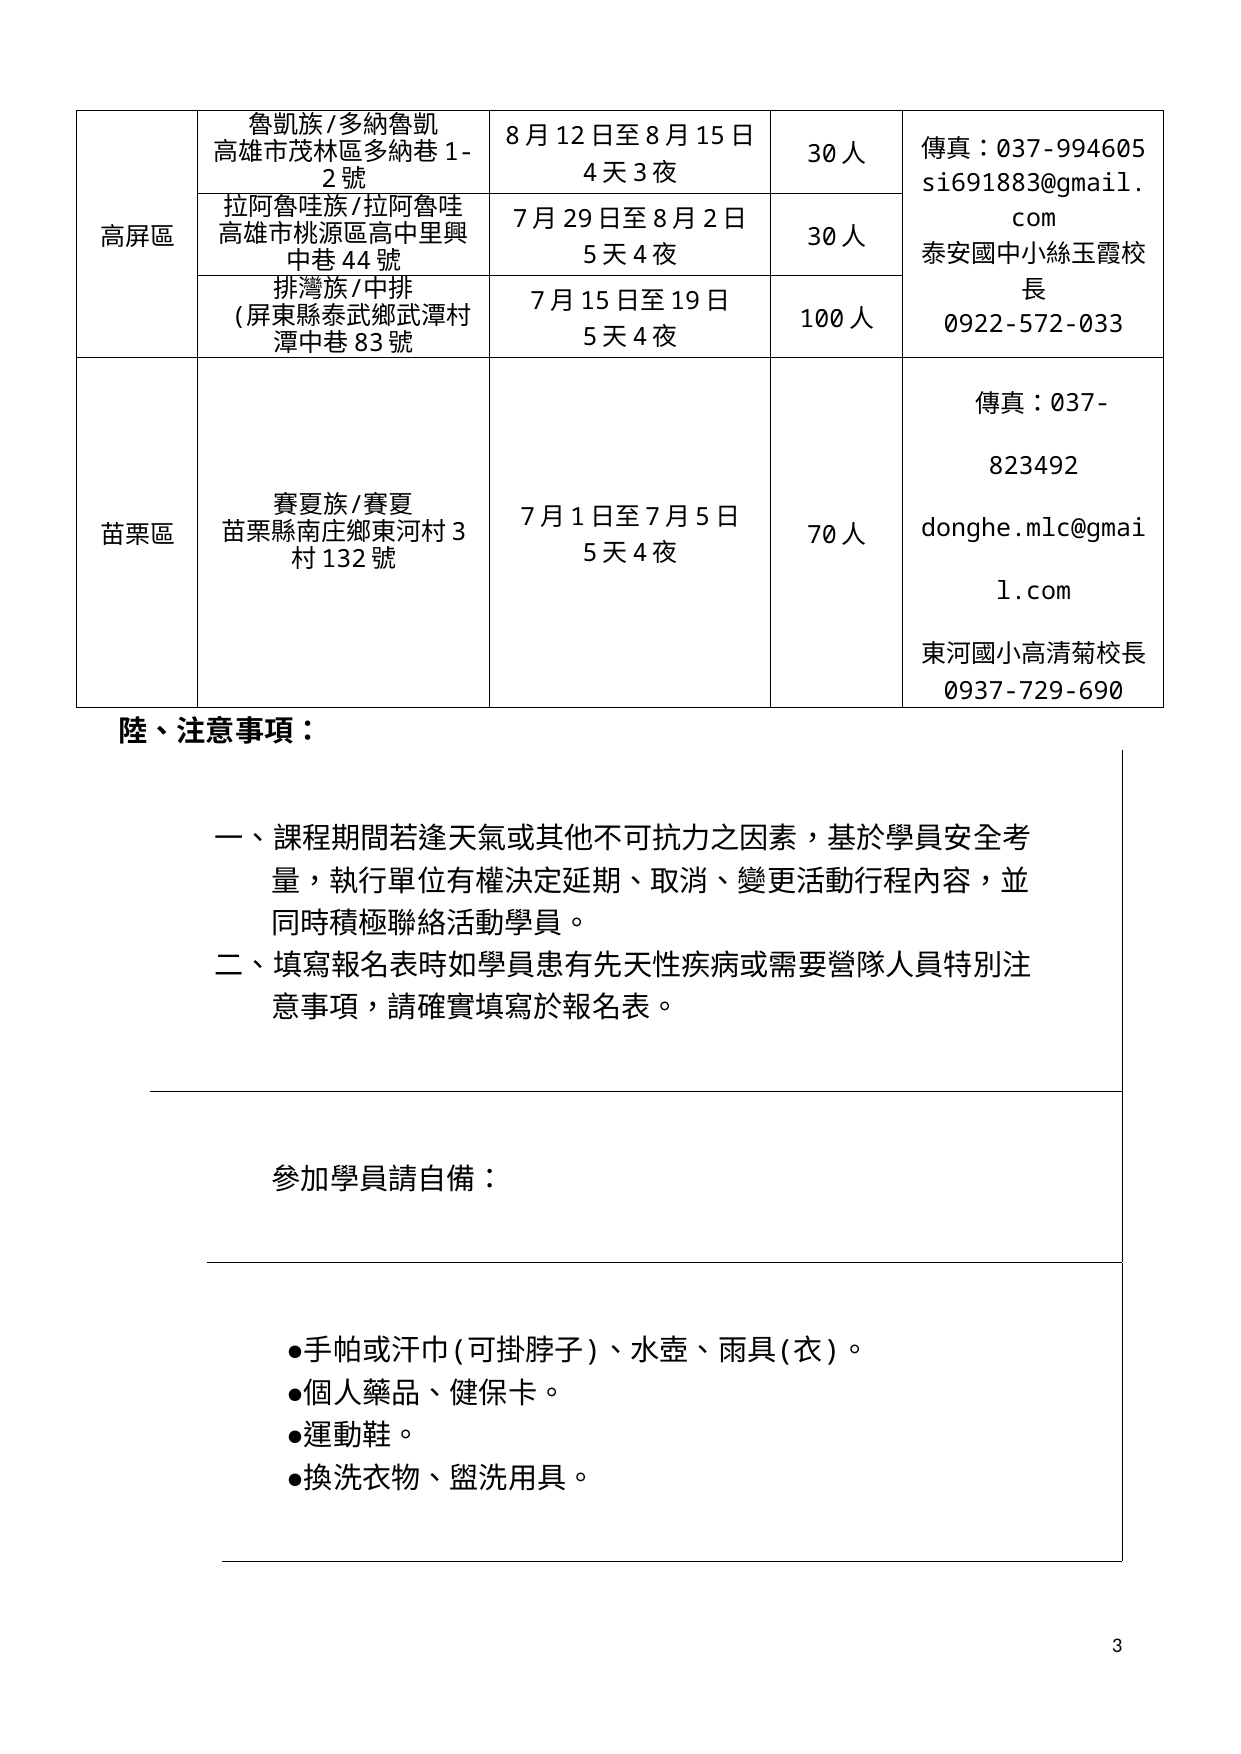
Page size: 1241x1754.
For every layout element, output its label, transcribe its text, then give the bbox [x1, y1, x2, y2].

table_cell 拉阿魯哇族/拉阿魯哇 高雄市桃源區高中里興中巷44號 [198, 194, 489, 275]
table_cell 30人 [771, 194, 902, 275]
table_cell 7月15日至19日 5天4夜 [490, 276, 770, 357]
table_cell 傳真：037-823492 donghe.mlc@gmail.com 東河國小高清菊校長 0937-729-690 [903, 358, 1163, 707]
text 二、填寫報名表時如學員患有先天性疾病或需要營隊人員特別注意事項，請確實填寫於報名表。 [150, 942, 1122, 1091]
text ●手帕或汗巾(可掛脖子)、水壺、雨具(衣)。 [222, 1262, 1122, 1369]
text 一、課程期間若逢天氣或其他不可抗力之因素，基於學員安全考量，執行單位有權決定延期、取消、變更活動行程內容，並同時積極聯絡活動學員。 [150, 750, 1122, 942]
table_cell 傳真：037-994605 si691883@gmail.com 泰安國中小絲玉霞校長 0922-572-033 [903, 111, 1163, 357]
table_cell 高屏區 [77, 111, 197, 357]
table_cell 30人 [771, 111, 902, 193]
table_cell 7月29日至8月2日 5天4夜 [490, 194, 770, 275]
table_cell 8月12日至8月15日 4天3夜 [490, 111, 770, 193]
table_cell 7月1日至7月5日 5天4夜 [490, 358, 770, 707]
table_cell 苗栗區 [77, 358, 197, 707]
text ●個人藥品、健保卡。 [222, 1369, 1122, 1412]
table_cell 100人 [771, 276, 902, 357]
table_cell 魯凱族/多納魯凱 高雄市茂林區多納巷1-2號 [198, 111, 489, 193]
text 陸、注意事項： [118, 708, 1122, 750]
table_cell 70人 [771, 358, 902, 707]
text 參加學員請自備： [207, 1091, 1122, 1262]
table_cell 排灣族/中排 (屏東縣泰武鄉武潭村潭中巷83號 [198, 276, 489, 357]
text ●運動鞋。 [222, 1412, 1122, 1454]
table_cell 賽夏族/賽夏 苗栗縣南庄鄉東河村3村132號 [198, 358, 489, 707]
text ●換洗衣物、盥洗用具。 [222, 1454, 1122, 1561]
